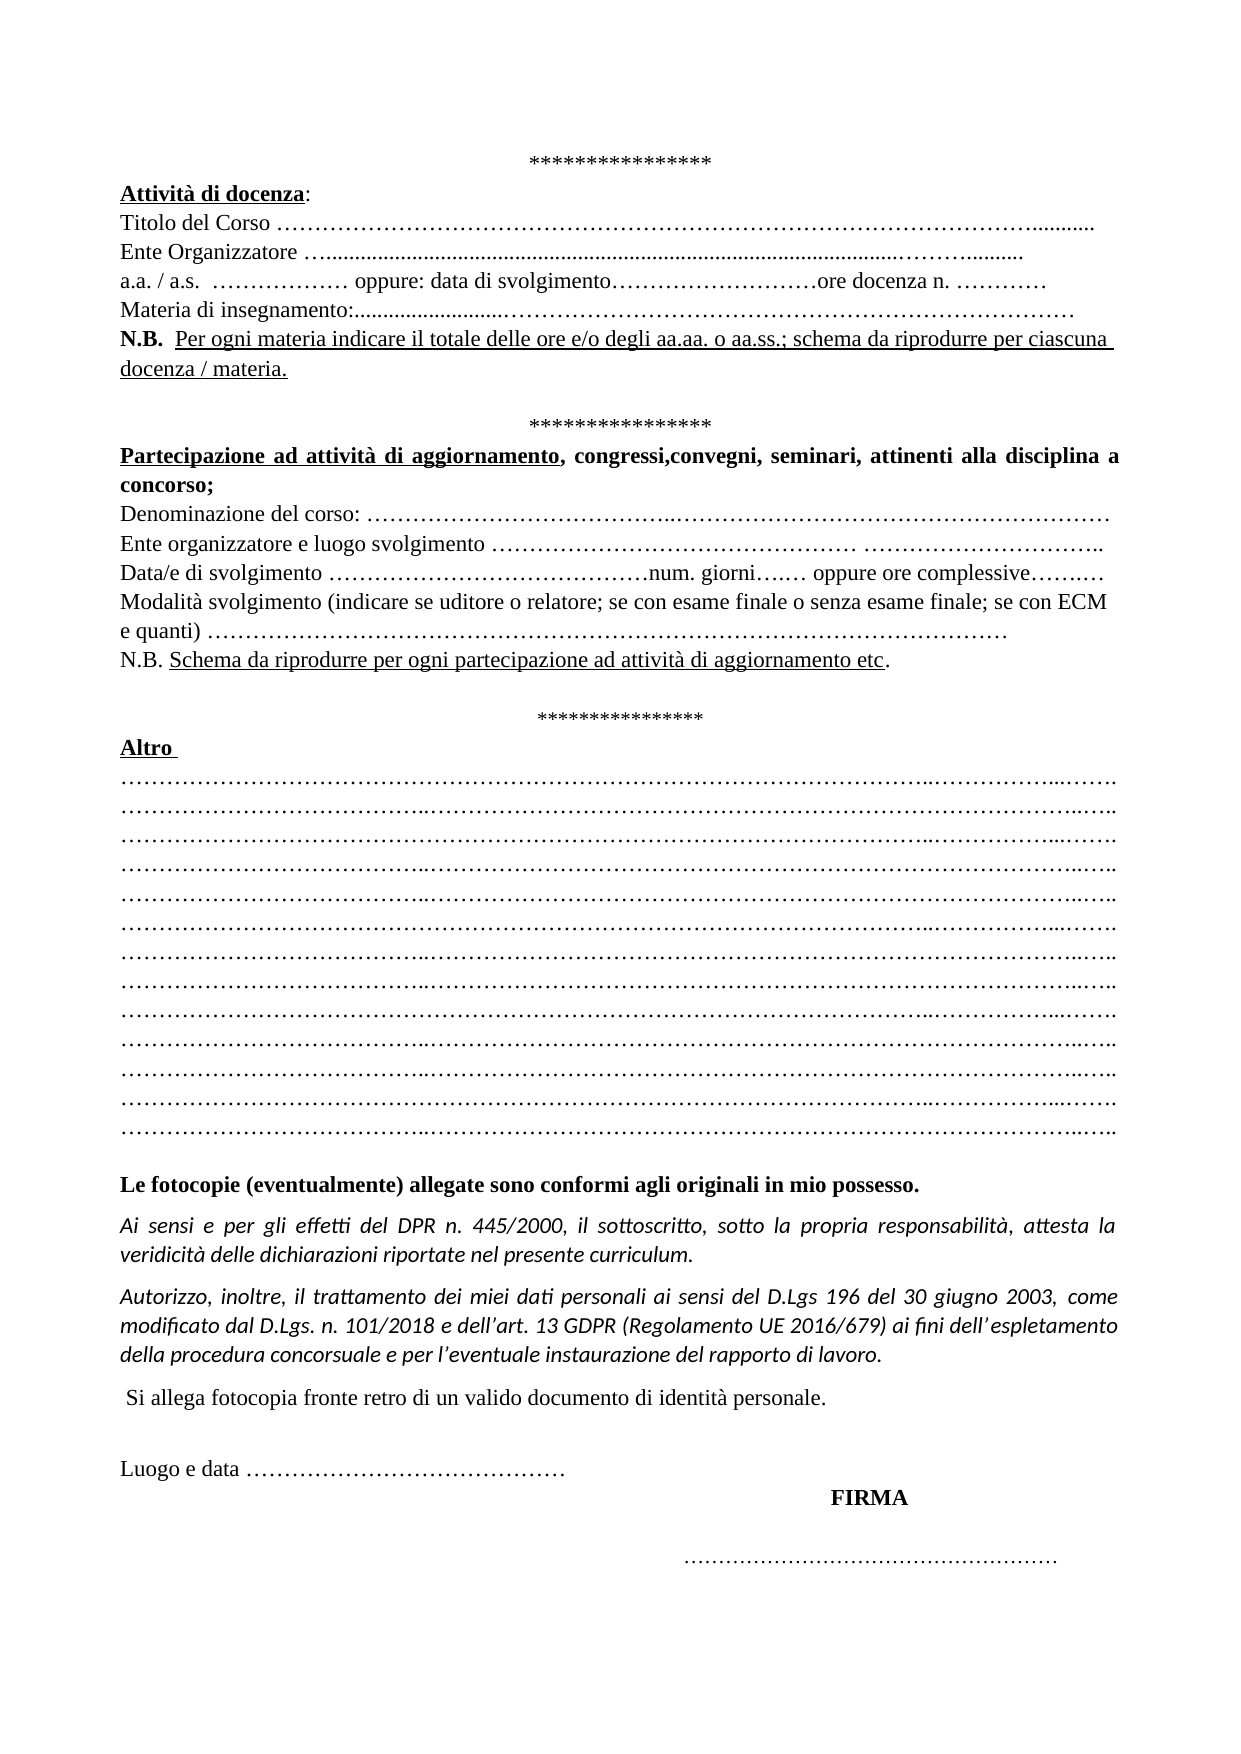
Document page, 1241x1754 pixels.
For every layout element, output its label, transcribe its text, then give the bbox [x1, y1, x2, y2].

text **************** [120, 702, 1120, 731]
text **************** [120, 148, 1120, 177]
text …………………………………..…………………………………………………………………………..….. [120, 877, 1120, 906]
text a.a. / a.s. ……………… oppure: data di svolgimento………………………ore docenza n. ………… [120, 264, 1120, 293]
text ……………………………………………………………………………………………..……………...……. [120, 993, 1120, 1023]
text Le fotocopie (eventualmente) allegate sono conformi agli originali in mio possesso. [120, 1168, 1120, 1198]
text Attività di docenza: [120, 177, 1120, 206]
text ……………………………………………… [120, 1510, 1120, 1568]
text Ente Organizzatore …....................................................................................................……….......... [120, 235, 1120, 264]
text …………………………………..…………………………………………………………………………..….. [120, 848, 1120, 877]
text Data/e di svolgimento ……………………………………num. giorni….… oppure ore complessive…….… [120, 556, 1120, 585]
text N.B. Schema da riprodurre per ogni partecipazione ad attività di aggiornamento etc. [120, 643, 1120, 673]
text ……………………………………………………………………………………………..……………...……. [120, 818, 1120, 848]
text Autorizzo, inoltre, il trattamento dei miei dati personali ai sensi del D.Lgs 196 del 30 giugno 2003, come modificato dal D.Lgs. n. 101/2018 e dell’art. 13 GDPR (Regolamento UE 2016/679) ai fini dell’espletamento della procedura concorsuale e per l’eventuale instaurazione del rapporto di lavoro. [120, 1281, 1120, 1368]
text …………………………………..…………………………………………………………………………..….. [120, 1052, 1120, 1081]
text Ente organizzatore e luogo svolgimento ………………………………………… ………………………….. [120, 527, 1120, 556]
text …………………………………..…………………………………………………………………………..….. [120, 1110, 1120, 1139]
subtitle Altro [120, 731, 1120, 760]
text Luogo e data …………………………………… [120, 1452, 1120, 1481]
text Titolo del Corso ………………………………………………………………………………………........... [120, 206, 1120, 235]
text Denominazione del corso: …………………………………..………………………………………………… [120, 498, 1120, 527]
text …………………………………..…………………………………………………………………………..….. [120, 1023, 1120, 1052]
text Modalità svolgimento (indicare se uditore o relatore; se con esame finale o senza esame finale; se con ECM e quanti) …………………………………………………………………………………………… [120, 585, 1120, 643]
text ……………………………………………………………………………………………..……………...……. [120, 760, 1120, 789]
text Materia di insegnamento:..........................………………………………………………………………… [120, 293, 1120, 323]
text …………………………………..…………………………………………………………………………..….. [120, 964, 1120, 993]
text N.B. Per ogni materia indicare il totale delle ore e/o degli aa.aa. o aa.ss.; schema da riprodurre per ciascuna docenza / materia. [120, 323, 1120, 381]
text FIRMA [562, 1481, 1120, 1510]
text Partecipazione ad attività di aggiornamento, congressi,convegni, seminari, attinenti alla disciplina a concorso; [120, 439, 1120, 498]
text Ai sensi e per gli effetti del DPR n. 445/2000, il sottoscritto, sotto la propria responsabilità, attesta la veridicità delle dichiarazioni riportate nel presente curriculum. [120, 1210, 1120, 1268]
text ……………………………………………………………………………………………..……………...……. [120, 1081, 1120, 1110]
text ……………………………………………………………………………………………..……………...……. [120, 906, 1120, 935]
text Si allega fotocopia fronte retro di un valido documento di identità personale. [120, 1381, 1120, 1410]
text …………………………………..…………………………………………………………………………..….. [120, 935, 1120, 964]
text …………………………………..…………………………………………………………………………..….. [120, 789, 1120, 818]
text **************** [120, 410, 1120, 439]
